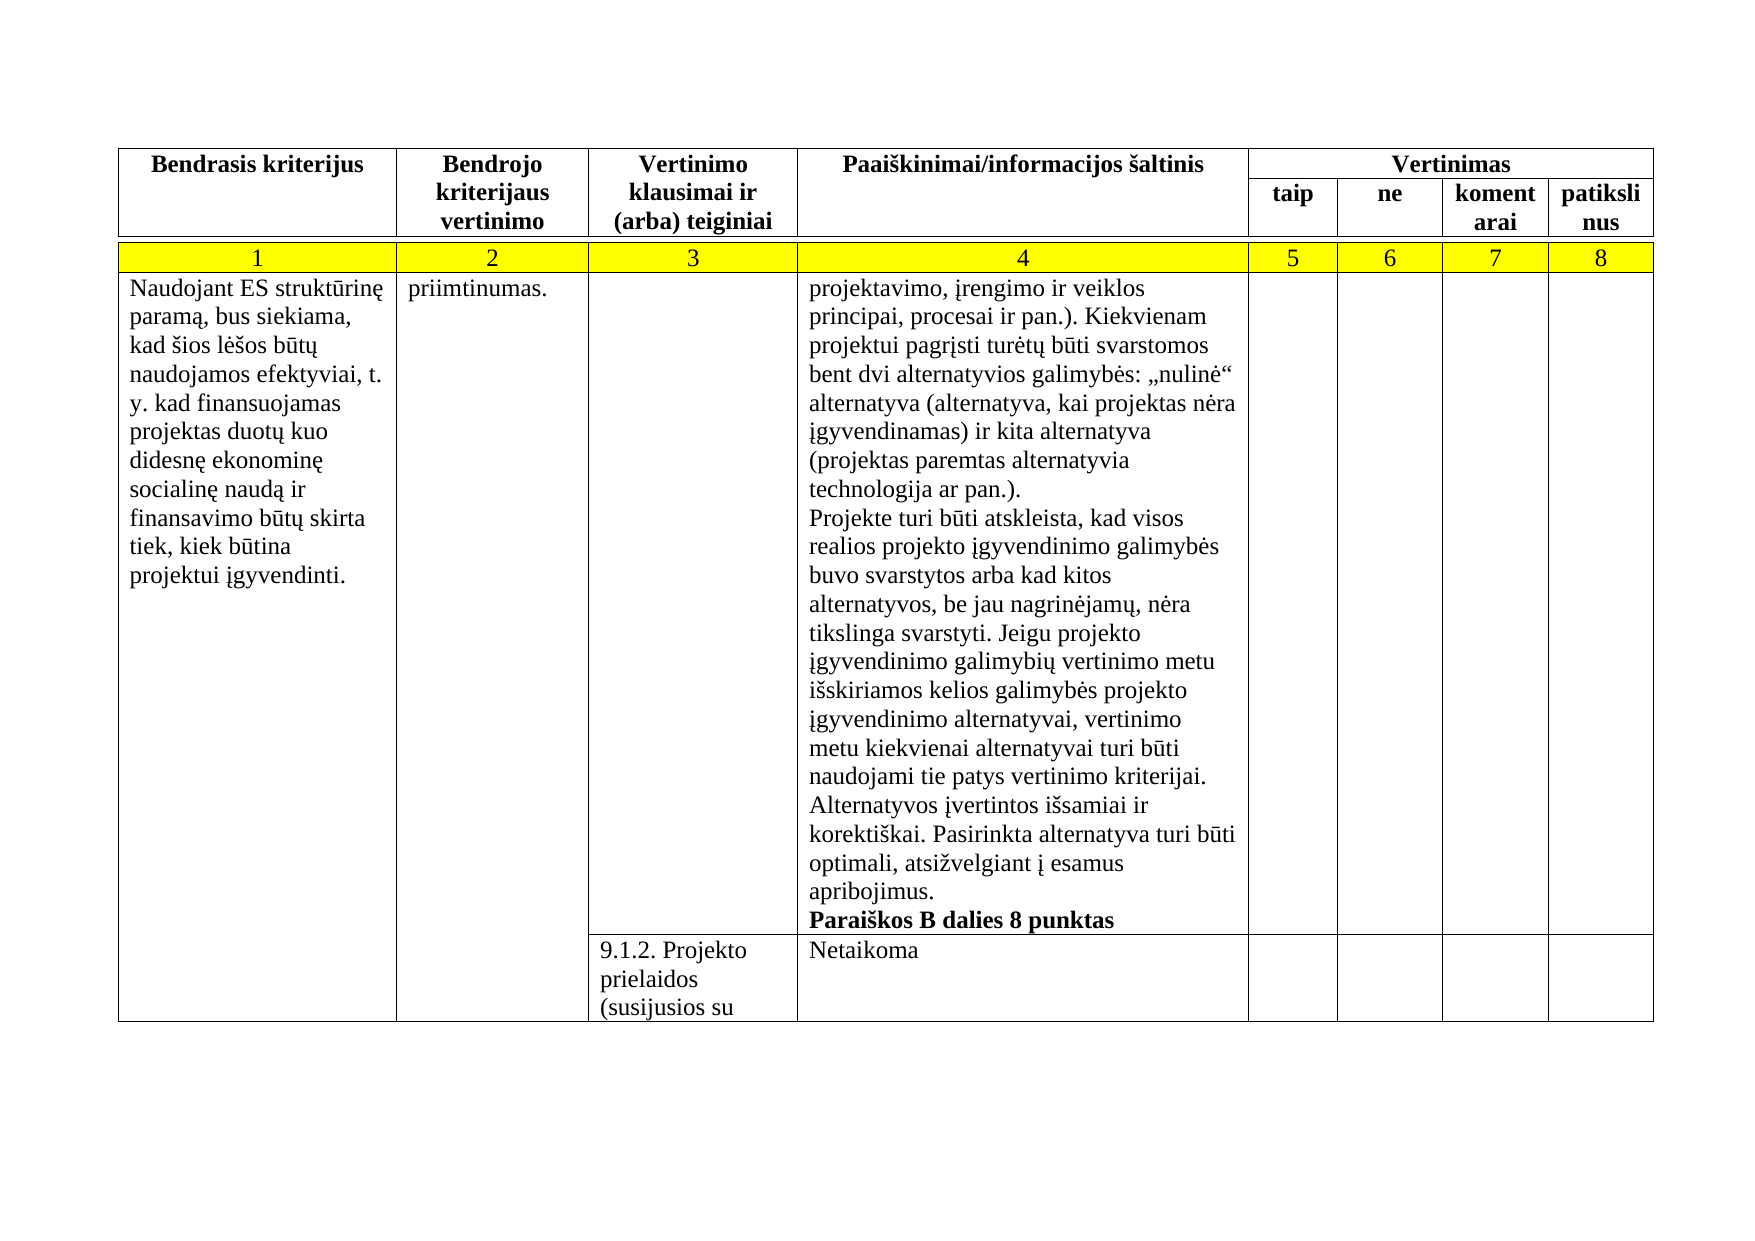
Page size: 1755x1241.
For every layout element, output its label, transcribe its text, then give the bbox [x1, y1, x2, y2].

table_header Vertinimas [1249, 149, 1653, 177]
table_header Paaiškinimai/informacijos šaltinis [798, 149, 1248, 236]
table_cell priimtinumas. [397, 273, 588, 1021]
table_cell Naudojant ES struktūrinę paramą, bus siekiama, kad šios lėšos būtų naudojamos efektyviai, t. y. kad finansuojamas projektas duotų kuo didesnę ekonominę socialinę naudą ir finansavimo būtų skirta tiek, kiek būtina projektui įgyvendinti. [119, 273, 396, 1021]
table_cell patikslinus [1549, 179, 1653, 236]
table_cell 7 [1443, 243, 1548, 272]
table_cell [1549, 273, 1653, 934]
table_cell 8 [1549, 243, 1653, 272]
table_cell [798, 237, 1249, 242]
table_cell [1443, 273, 1548, 934]
table_cell [1249, 935, 1337, 1021]
table_header Vertinimo klausimai ir (arba) teiginiai [589, 149, 797, 236]
table_header Bendrasis kriterijus [119, 149, 396, 236]
table_cell Netaikoma [798, 935, 1248, 1021]
table_cell [1443, 237, 1548, 242]
table_cell [118, 237, 397, 242]
table_cell komentarai [1443, 179, 1548, 236]
table_cell [589, 237, 798, 242]
table_cell [1249, 237, 1337, 242]
table_cell projektavimo, įrengimo ir veiklos principai, procesai ir pan.). Kiekvienam projektui pagrįsti turėtų būti svarstomos bent dvi alternatyvios galimybės: „nulinė“ alternatyva (alternatyva, kai projektas nėra įgyvendinamas) ir kita alternatyva (projektas paremtas alternatyvia technologija ar pan.). Projekte turi būti atskleista, kad visos realios projekto įgyvendinimo galimybės buvo svarstytos arba kad kitos alternatyvos, be jau nagrinėjamų, nėra tikslinga svarstyti. Jeigu projekto įgyvendinimo galimybių vertinimo metu išskiriamos kelios galimybės projekto įgyvendinimo alternatyvai, vertinimo metu kiekvienai alternatyvai turi būti naudojami tie patys vertinimo kriterijai. Alternatyvos įvertintos išsamiai ir korektiškai. Pasirinkta alternatyva turi būti optimali, atsižvelgiant į esamus apribojimus. Paraiškos B dalies 8 punktas [798, 273, 1248, 934]
table_cell [397, 237, 588, 242]
table_cell [1443, 935, 1548, 1021]
table_cell [1338, 273, 1442, 934]
table_cell ne [1338, 179, 1442, 236]
table_cell [1337, 237, 1442, 242]
table_cell taip [1249, 179, 1337, 236]
table_cell 6 [1338, 243, 1442, 272]
table_cell [589, 273, 797, 934]
table_cell 9.1.2. Projekto prielaidos (susijusios su [589, 935, 797, 1021]
table_header Bendrojo kriterijaus vertinimo aspektai [397, 149, 588, 236]
table_cell [1249, 273, 1337, 934]
table_cell 2 [397, 243, 588, 272]
table_cell [1338, 935, 1442, 1021]
table_cell 3 [589, 243, 797, 272]
table_cell [1548, 237, 1653, 242]
table_cell 1 [119, 243, 396, 272]
table_cell 4 [798, 243, 1248, 272]
table_cell [1549, 935, 1653, 1021]
table_cell 5 [1249, 243, 1337, 272]
